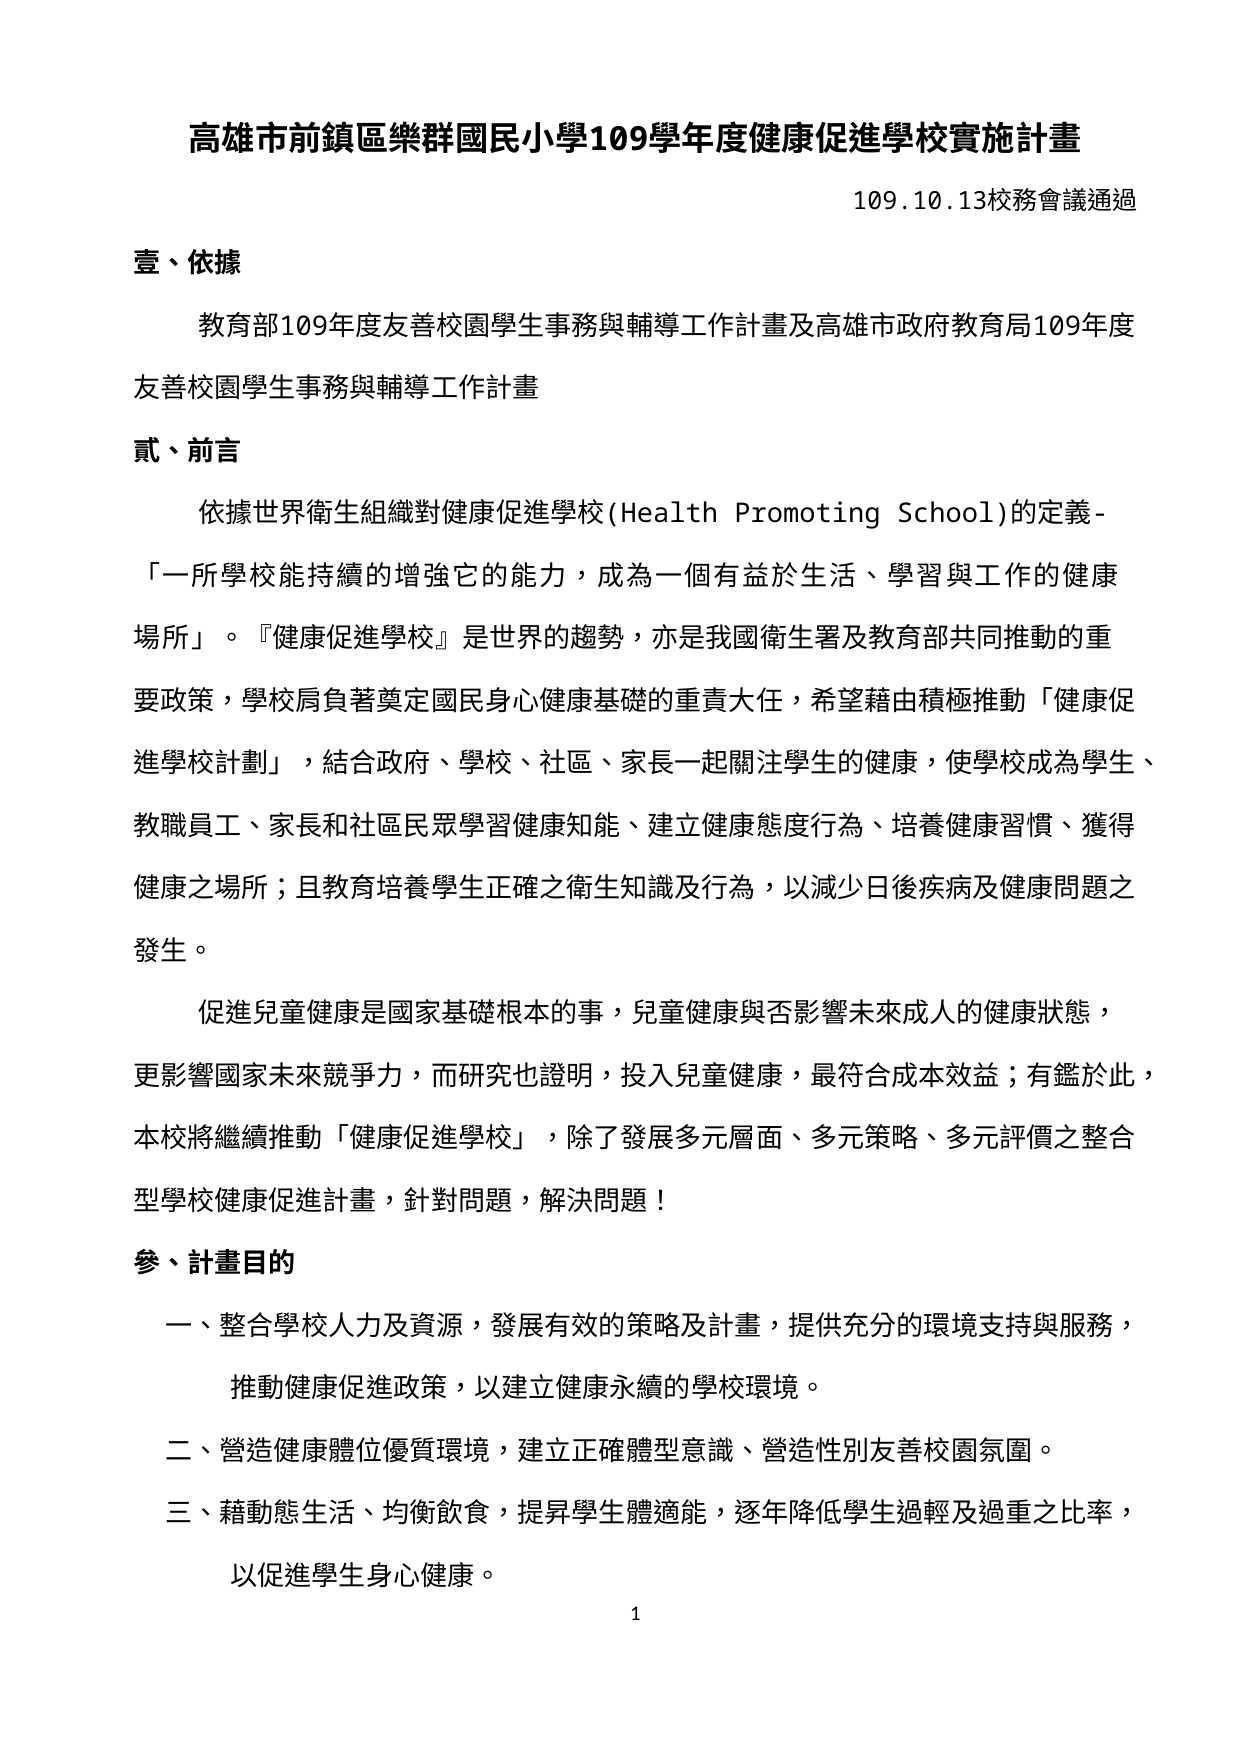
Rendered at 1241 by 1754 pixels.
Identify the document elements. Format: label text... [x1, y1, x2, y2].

text 一、整合學校人力及資源，發展有效的策略及計畫，提供充分的環境支持與服務， 推動健康促進政策，以建立健康永續的學校環境。 [133, 1282, 1137, 1407]
text 教育部109年度友善校園學生事務與輔導工作計畫及高雄市政府教育局109年度友善校園學生事務與輔導工作計畫 [133, 282, 1137, 407]
text 依據世界衛生組織對健康促進學校(Health Promoting School)的定義-「一所學校能持續的增強它的能力，成為一個有益於生活、學習與工作的健康場所」。『健康促進學校』是世界的趨勢，亦是我國衛生署及教育部共同推動的重要政策，學校肩負著奠定國民身心健康基礎的重責大任，希望藉由積極推動「健康促進學校計劃」，結合政府、學校、社區、家長一起關注學生的健康，使學校成為學生、教職員工、家長和社區民眾學習健康知能、建立健康態度行為、培養健康習慣、獲得健康之場所；且教育培養學生正確之衛生知識及行為，以減少日後疾病及健康問題之發生。 [133, 469, 1137, 969]
text 109.10.13校務會議通過 [133, 157, 1137, 219]
text 三、藉動態生活、均衡飲食，提昇學生體適能，逐年降低學生過輕及過重之比率， 以促進學生身心健康。 [133, 1469, 1137, 1594]
text 促進兒童健康是國家基礎根本的事，兒童健康與否影響未來成人的健康狀態，更影響國家未來競爭力，而研究也證明，投入兒童健康，最符合成本效益；有鑑於此，本校將繼續推動「健康促進學校」，除了發展多元層面、多元策略、多元評價之整合型學校健康促進計畫，針對問題，解決問題！ [133, 969, 1137, 1219]
text 貳、前言 [133, 407, 1137, 469]
text 壹、依據 [133, 219, 1137, 282]
text 參、計畫目的 [133, 1219, 1137, 1282]
text 二、營造健康體位優質環境，建立正確體型意識、營造性別友善校園氛圍。 [133, 1407, 1137, 1469]
text 高雄市前鎮區樂群國民小學109學年度健康促進學校實施計畫 [133, 94, 1137, 157]
